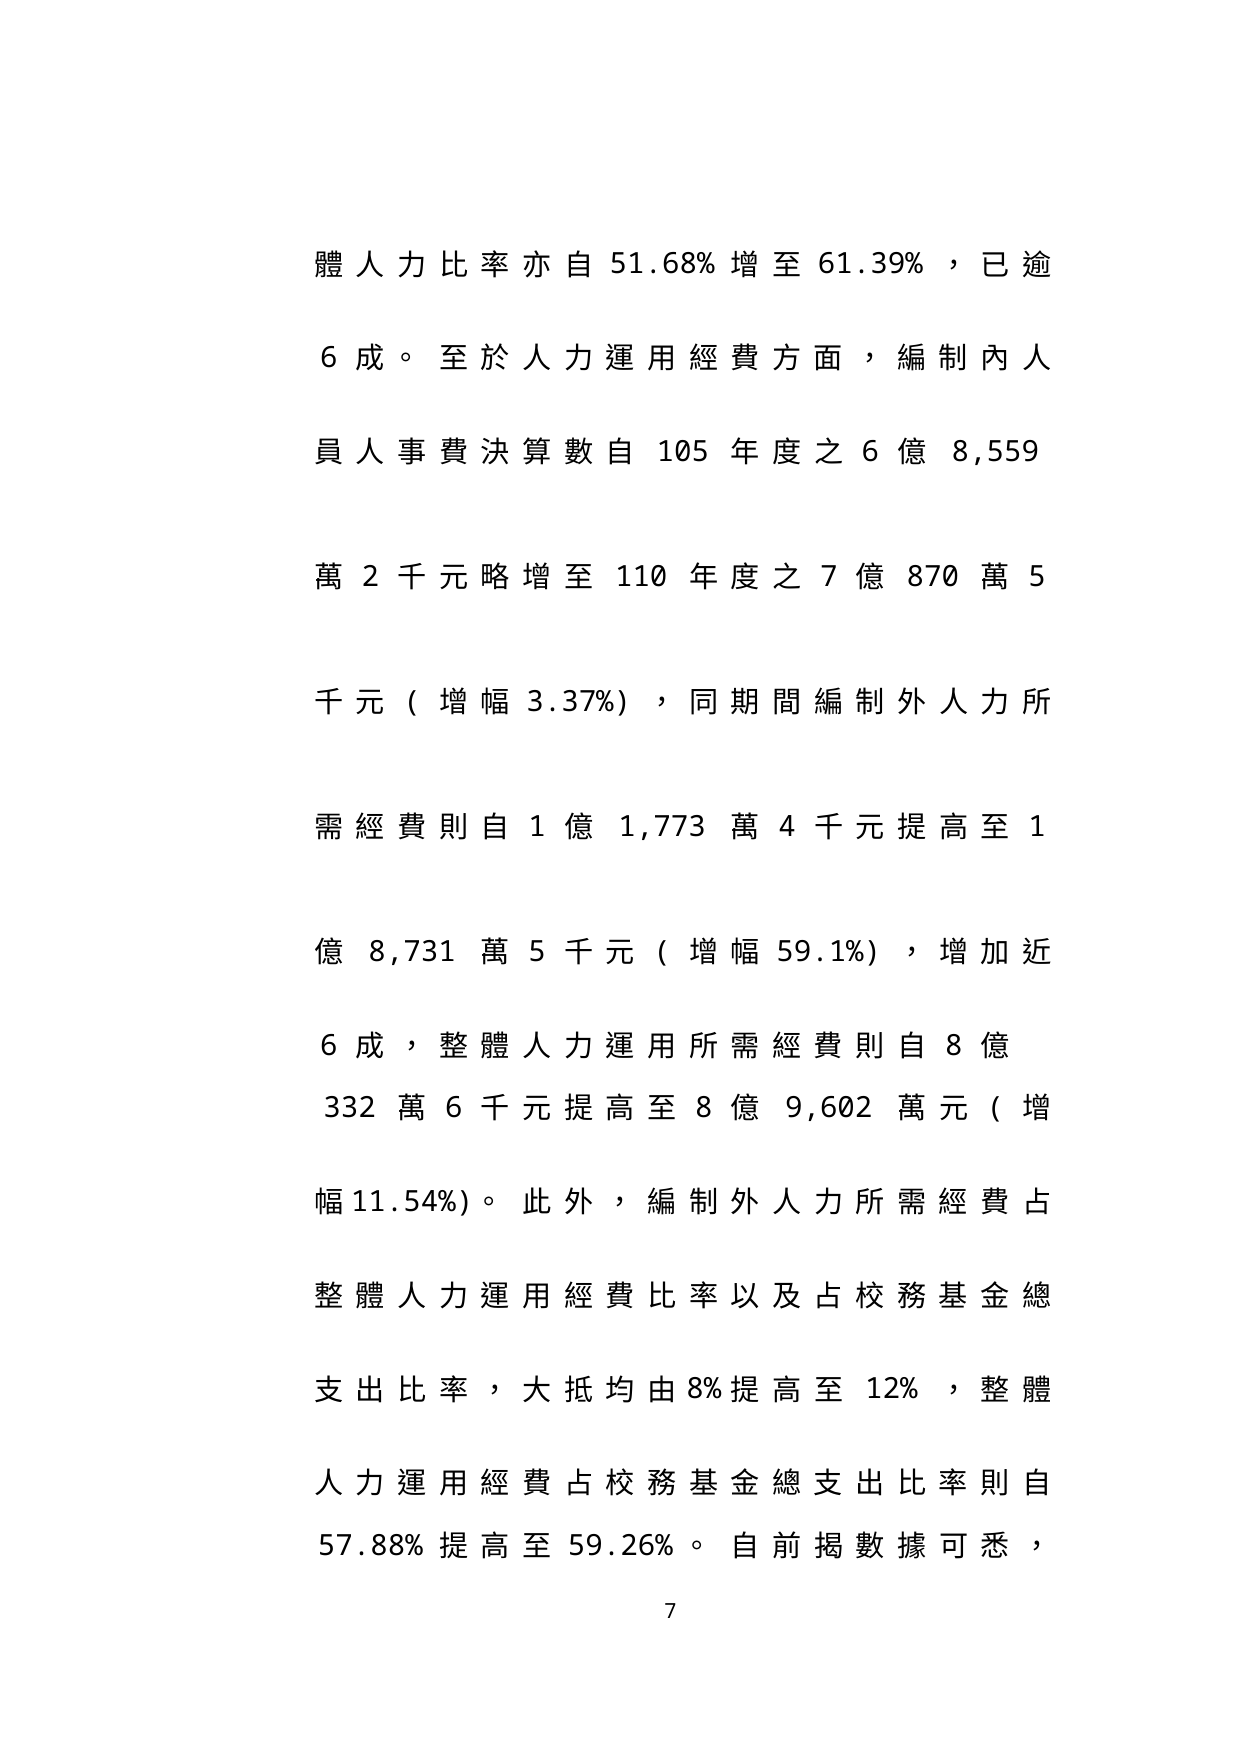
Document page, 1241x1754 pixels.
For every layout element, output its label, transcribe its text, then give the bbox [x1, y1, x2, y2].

text 依高師大提供資料(詳表2)，該校校務基金總收入決算數自105年度之13億4,051萬3千元增至110年度之14億5,009萬2千元(增幅8.17%)，同期間總支出決算數自13億8,788萬6千元提高至15億1,205萬4千元(增幅8.95%)，年度收支短絀數自4,737萬3千元擴大至6,196萬2千元(增幅30.8%)。在人力運用數方面，編制內人數自105年度之461人降至110年度之417人(減幅9.54%)，同期間編制外人力運用人數則自493人增至663人(增幅34.48%)，受到編制外人力運用人數大幅增加之影響，整體人力自105年度之954人提高至110年度之1,080人(增幅13.21%)，編制外人力占整體人力比率亦自51.68%增至61.39%，已逾6成。至於人力運用經費方面，編制內人員人事費決算數自105年度之6億8,559萬2千元略增至110年度之7億870萬5千元(增幅3.37%)，同期間編制外人力所需經費則自1億1,773萬4千元提高至1億8,731萬5千元(增幅59.1%)，增加近6成，整體人力運用所需經費則自8億332萬6千元提高至8億9,602萬元(增幅11.54%)。此外，編制外人力所需經費占整體人力運用經費比率以及占校務基金總支出比率，大抵均由8%提高至12%，整體人力運用經費占校務基金總支出比率則自57.88%提高至59.26%。自前揭數據可悉，近年高師大就編制外人力與其所需經費占比均有相當幅度之成長，其中在所需經費方面，110年度較105年度增幅近6成，遠高於同期間校務基金總收入約8%之增幅。 [271, 189, 1058, 1564]
